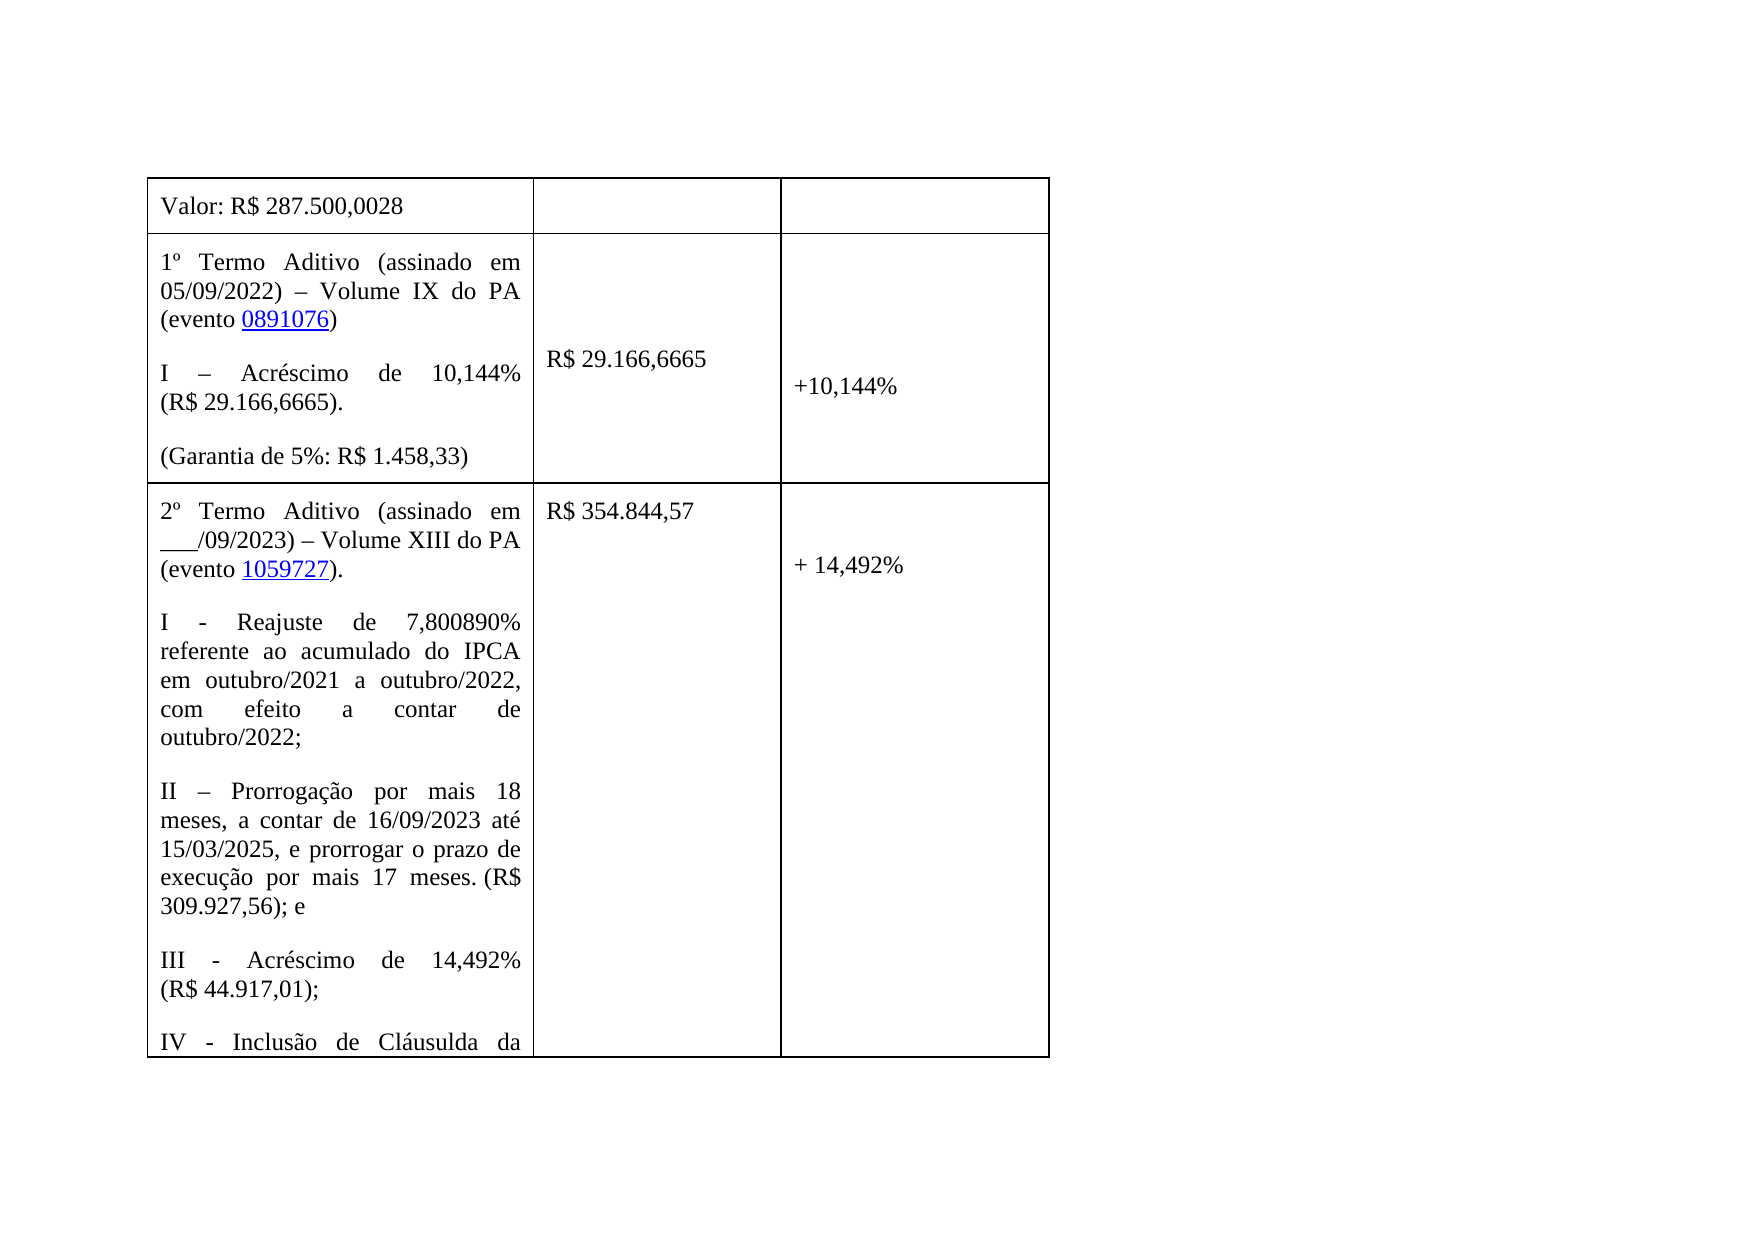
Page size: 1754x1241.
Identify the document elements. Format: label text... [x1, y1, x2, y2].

table_cell R$ 29.166,6665 [534, 234, 780, 482]
table_cell - [782, 179, 1048, 233]
table_cell Valor: R$ 287.500,0028 [148, 179, 533, 233]
table_cell 1º Termo Aditivo (assinado em 05/09/2022) – Volume IX do PA (evento 0891076) I – Acréscimo de 10,144% (R$ 29.166,6665). (Garantia de 5%: R$ 1.458,33) [148, 234, 533, 482]
table_cell [534, 179, 780, 233]
table_cell + 14,492% [782, 484, 1048, 1056]
table_cell +10,144% [782, 234, 1048, 482]
table_cell R$ 354.844,57 [534, 484, 780, 1056]
table_cell 2º Termo Aditivo (assinado em ___/09/2023) – Volume XIII do PA (evento 1059727). I - Reajuste de 7,800890% referente ao acumulado do IPCA em outubro/2021 a outubro/2022, com efeito a contar de outubro/2022; II – Prorrogação por mais 18 meses, a contar de 16/09/2023 até 15/03/2025, e prorrogar o prazo de execução por mais 17 meses. (R$ 309.927,56); e III - Acréscimo de 14,492% (R$ 44.917,01); IV - Inclusão de Cláusulda da [148, 484, 533, 1056]
